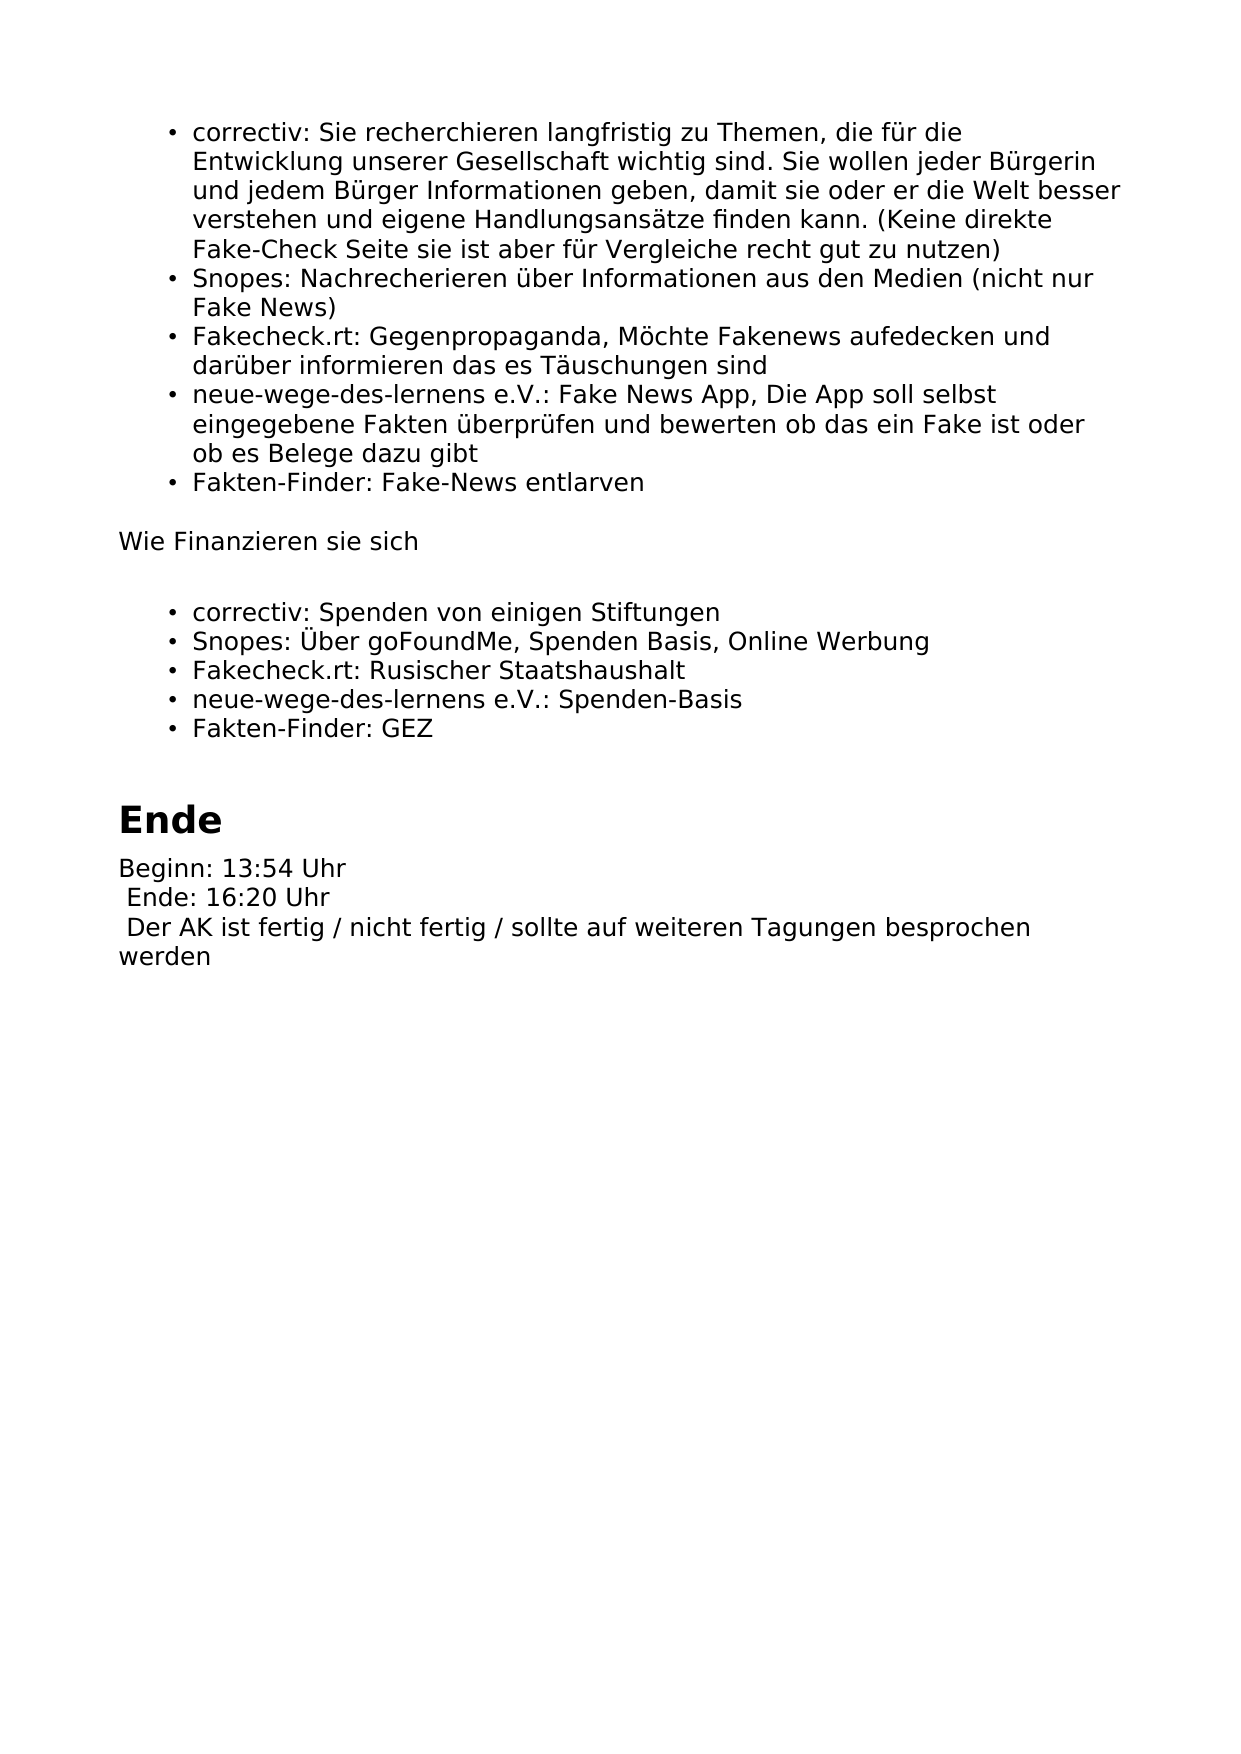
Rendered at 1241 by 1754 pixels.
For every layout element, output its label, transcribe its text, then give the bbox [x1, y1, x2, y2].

list Fakecheck.rt: Gegenpropaganda, Möchte Fakenews aufedecken und darüber informieren das es Täuschungen sind [177, 322, 1122, 381]
list correctiv: Sie recherchieren langfristig zu Themen, die für die Entwicklung unserer Gesellschaft wichtig sind. Sie wollen jeder Bürgerin und jedem Bürger Informationen geben, damit sie oder er die Welt besser verstehen und eigene Handlungsansätze finden kann. (Keine direkte Fake-Check Seite sie ist aber für Vergleiche recht gut zu nutzen) [177, 118, 1122, 264]
list correctiv: Spenden von einigen Stiftungen [177, 598, 1122, 627]
list Fakecheck.rt: Rusischer Staatshaushalt [177, 656, 1122, 685]
list neue-wege-des-lernens e.V.: Fake News App, Die App soll selbst eingegebene Fakten überprüfen und bewerten ob das ein Fake ist oder ob es Belege dazu gibt [177, 381, 1122, 468]
text Wie Finanzieren sie sich [118, 527, 1122, 556]
list Fakten-Finder: Fake-News entlarven [177, 468, 1122, 497]
list neue-wege-des-lernens e.V.: Spenden-Basis [177, 685, 1122, 714]
subtitle Ende [118, 798, 1122, 842]
list Snopes: Über goFoundMe, Spenden Basis, Online Werbung [177, 627, 1122, 656]
list Fakten-Finder: GEZ [177, 714, 1122, 744]
text Beginn: 13:54 Uhr Ende: 16:20 Uhr Der AK ist fertig / nicht fertig / sollte auf weiteren Tagungen besprochen werden [118, 854, 1122, 971]
list Snopes: Nachrecherieren über Informationen aus den Medien (nicht nur Fake News) [177, 264, 1122, 322]
